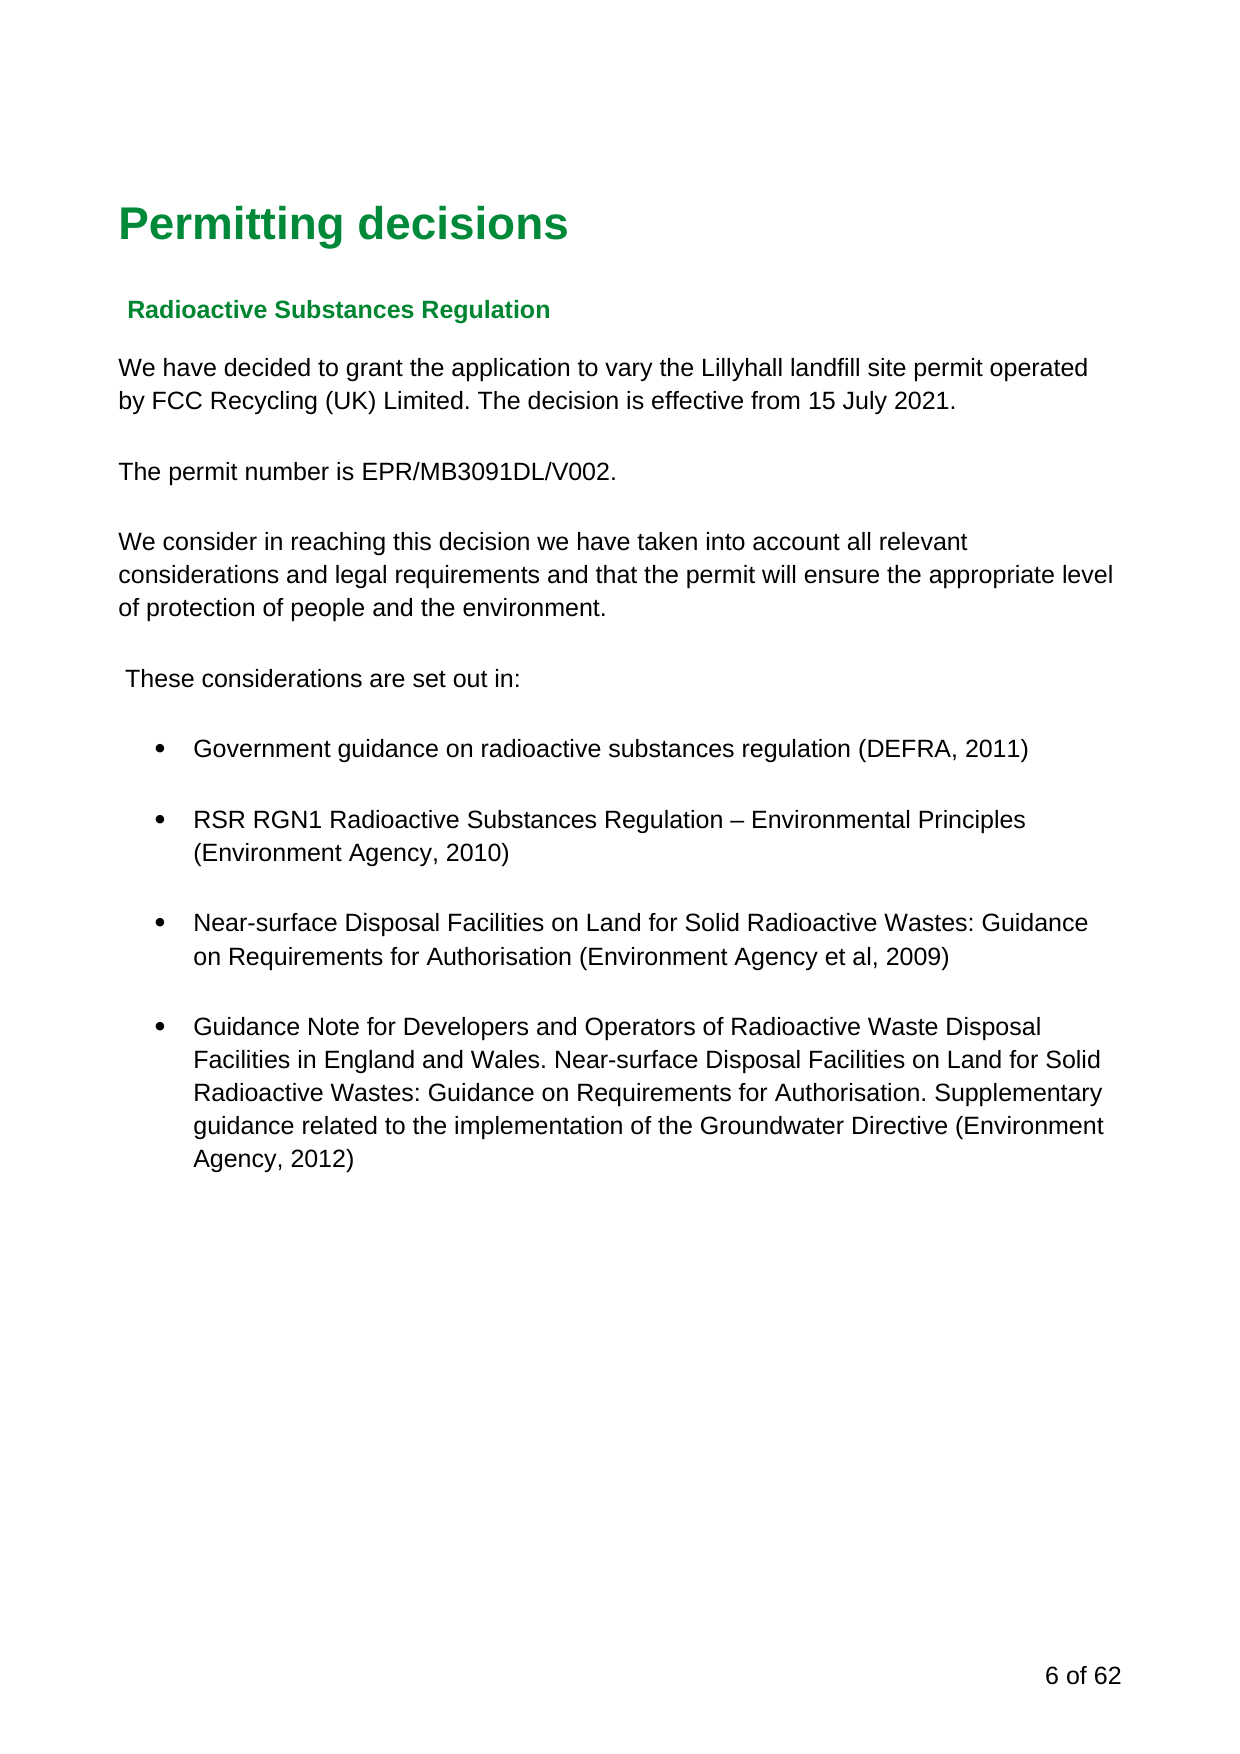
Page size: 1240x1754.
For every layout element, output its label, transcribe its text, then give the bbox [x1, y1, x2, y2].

text These considerations are set out in: [118, 663, 1121, 692]
list Government guidance on radioactive substances regulation (DEFRA, 2011) [156, 734, 1121, 763]
list RSR RGN1 Radioactive Substances Regulation – Environmental Principles (Environment Agency, 2010) [156, 805, 1121, 867]
list Near-surface Disposal Facilities on Land for Solid Radioactive Wastes: Guidance on Requirements for Authorisation (Environment Agency et al, 2009) [156, 908, 1121, 970]
text The permit number is EPR/MB3091DL/V002. [118, 456, 1121, 485]
subtitle Radioactive Substances Regulation [127, 295, 1112, 324]
text We have decided to grant the application to vary the Lillyhall landfill site permit operated by FCC Recycling (UK) Limited. The decision is effective from 15 July 2021. [118, 353, 1121, 415]
subtitle Permitting decisions [118, 197, 1121, 249]
text We consider in reaching this decision we have taken into account all relevant considerations and legal requirements and that the permit will ensure the appropriate level of protection of people and the environment. [118, 527, 1121, 622]
list Guidance Note for Developers and Operators of Radioactive Waste Disposal Facilities in England and Wales. Near-surface Disposal Facilities on Land for Solid Radioactive Wastes: Guidance on Requirements for Authorisation. Supplementary guidance related to the implementation of the Groundwater Directive (Environment Agency, 2012) [156, 1012, 1121, 1173]
